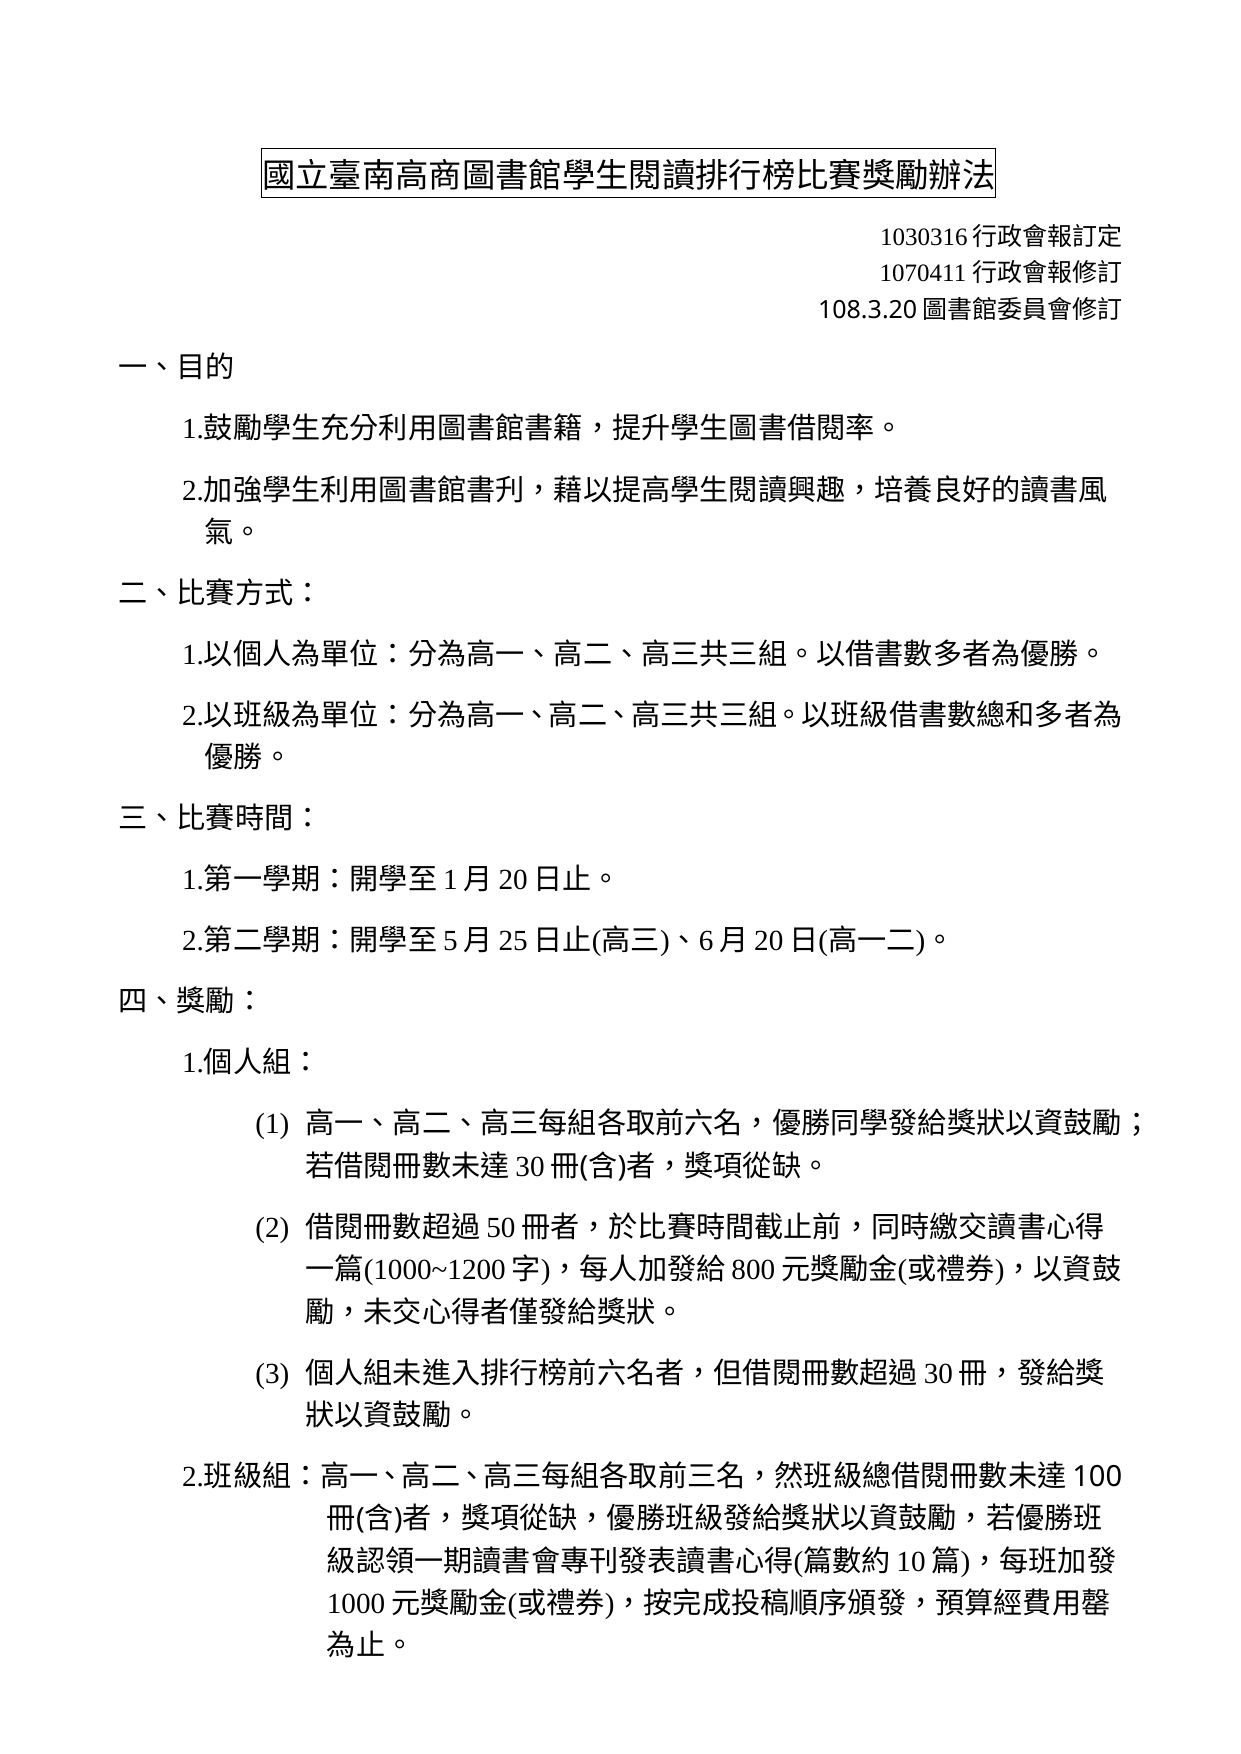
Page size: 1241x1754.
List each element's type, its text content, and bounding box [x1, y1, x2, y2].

text 國立臺南高商圖書館學生閱讀排行榜比賽獎勵辦法 [118, 147, 995, 198]
list 目的 [118, 344, 1122, 386]
text 1.第一學期：開學至1月20日止。 [182, 856, 1122, 898]
text 2.加強學生利用圖書館書刋，藉以提高學生閱讀興趣，培養良好的讀書風氣。 [182, 466, 1122, 551]
text 108.3.20圖書館委員會修訂 [118, 289, 1122, 325]
text 2.第二學期：開學至5月25日止(高三)、6月20日(高一二)。 [182, 917, 1122, 959]
list 比賽方式： [118, 569, 1122, 612]
text 1.以個人為單位：分為高一、高二、高三共三組。以借書數多者為優勝。 [182, 631, 1122, 673]
list 比賽時間： [118, 795, 1122, 837]
list 個人組未進入排行榜前六名者，但借閱冊數超過30冊，發給獎狀以資鼓勵。 [255, 1349, 1122, 1434]
text 1.個人組： [182, 1039, 1122, 1081]
text 1030316行政會報訂定 [118, 217, 1122, 253]
list 借閱冊數超過50冊者，於比賽時間截止前，同時繳交讀書心得一篇(1000~1200字)，每人加發給800元獎勵金(或禮券)，以資鼓勵，未交心得者僅發給獎狀。 [255, 1203, 1122, 1330]
list 高一、高二、高三每組各取前六名，優勝同學發給獎狀以資鼓勵；若借閱冊數未達30冊(含)者，獎項從缺。 [255, 1100, 1122, 1185]
text 1.鼓勵學生充分利用圖書館書籍，提升學生圖書借閱率。 [182, 405, 1122, 447]
text 2.以班級為單位：分為高一、高二、高三共三組。以班級借書數總和多者為優勝。 [182, 692, 1122, 776]
text 2.班級組：高一、高二、高三每組各取前三名，然班級總借閱冊數未達100冊(含)者，獎項從缺，優勝班級發給獎狀以資鼓勵，若優勝班級認領一期讀書會專刊發表讀書心得(篇數約10篇)，每班加發1000元獎勵金(或禮券)，按完成投稿順序頒發，預算經費用罄為止。 [182, 1452, 1122, 1664]
text [996, 147, 1122, 198]
list 獎勵： [118, 978, 1122, 1020]
text 1070411 行政會報修訂 [118, 253, 1122, 289]
